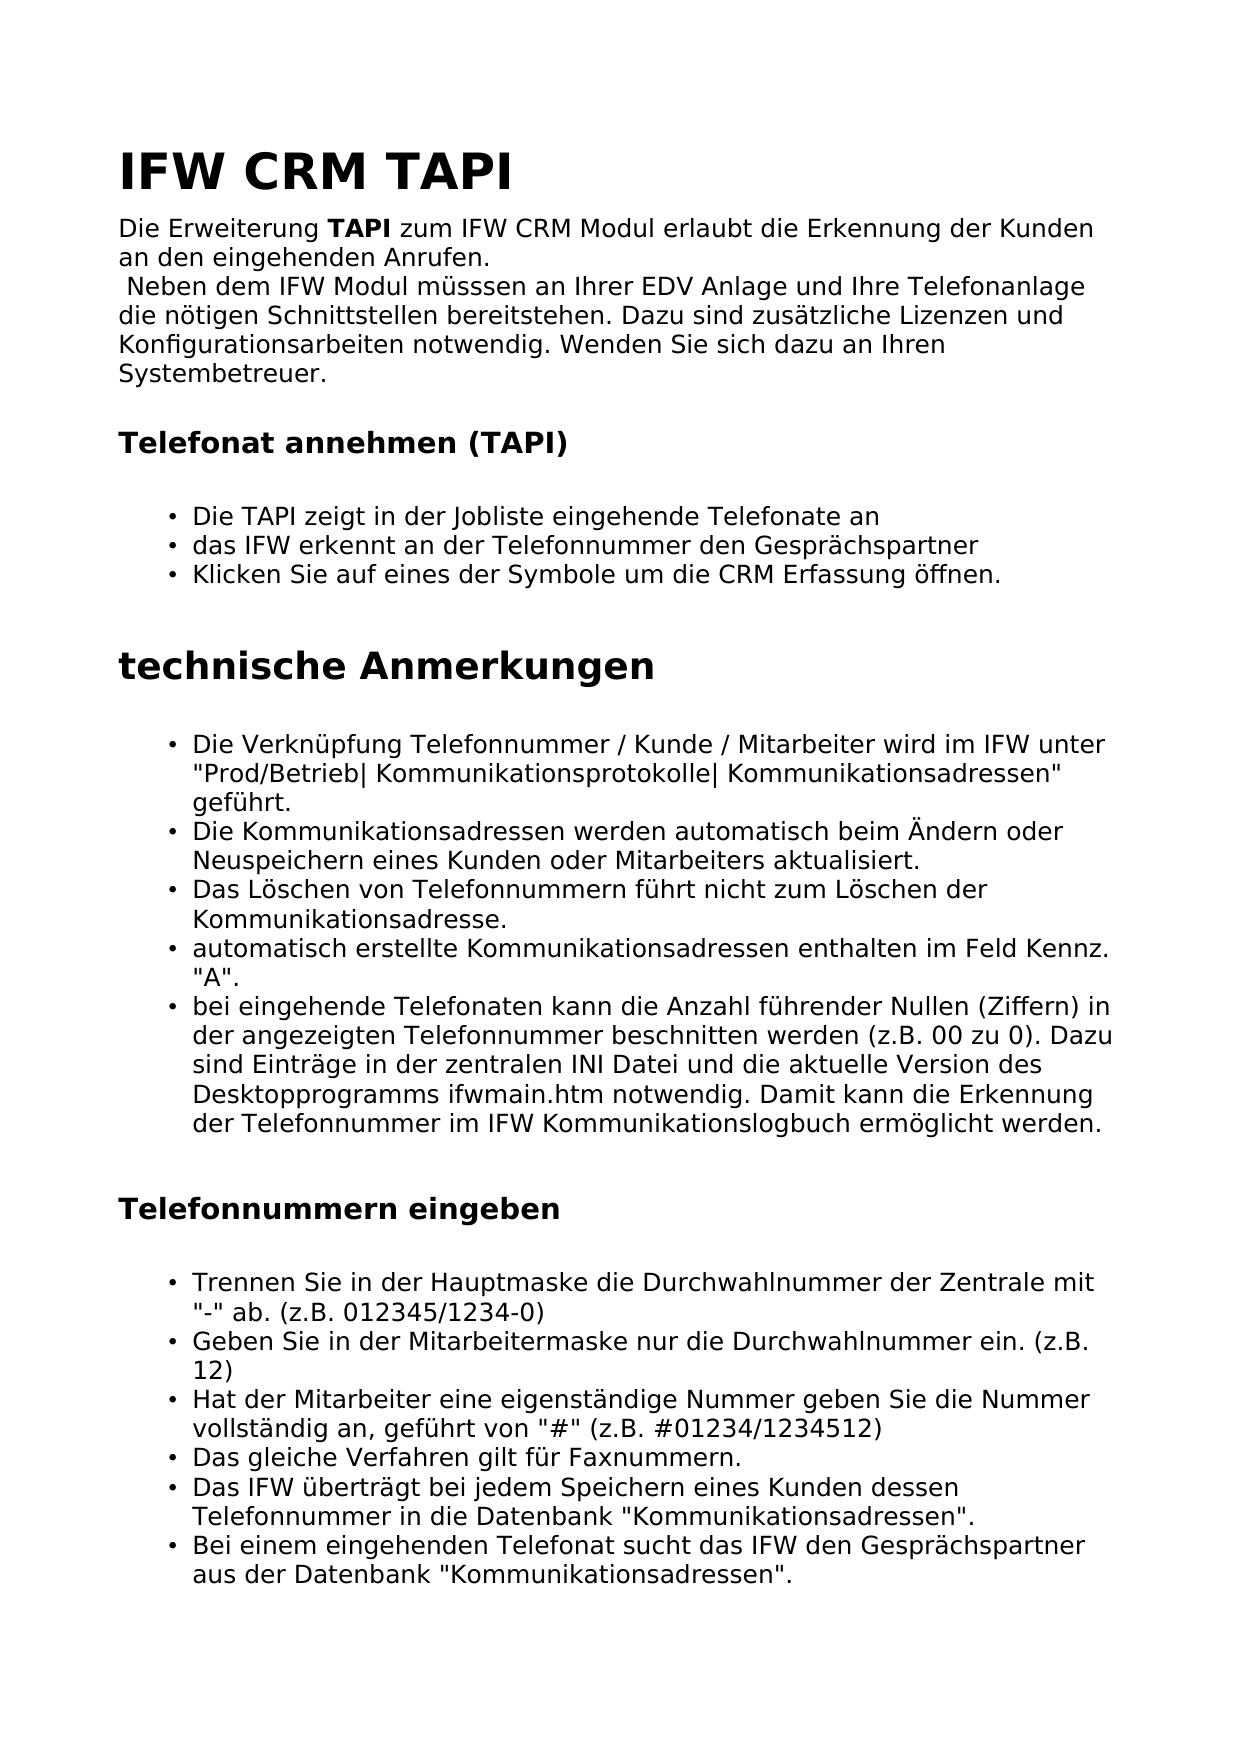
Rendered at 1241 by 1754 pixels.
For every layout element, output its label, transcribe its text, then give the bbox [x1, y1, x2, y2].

list Trennen Sie in der Hauptmaske die Durchwahlnummer der Zentrale mit "-" ab. (z.B. 012345/1234-0) [177, 1269, 1122, 1327]
list Die Kommunikationsadressen werden automatisch beim Ändern oder Neuspeichern eines Kunden oder Mitarbeiters aktualisiert. [177, 817, 1122, 876]
list Das Löschen von Telefonnummern führt nicht zum Löschen der Kommunikationsadresse. [177, 876, 1122, 934]
subtitle Telefonat annehmen (TAPI) [118, 426, 1122, 460]
list Das gleiche Verfahren gilt für Faxnummern. [177, 1444, 1122, 1473]
subtitle Telefonnummern eingeben [118, 1193, 1122, 1227]
list Klicken Sie auf eines der Symbole um die CRM Erfassung öffnen. [177, 561, 1122, 590]
list Hat der Mitarbeiter eine eigenständige Nummer geben Sie die Nummer vollständig an, geführt von "#" (z.B. #01234/1234512) [177, 1385, 1122, 1444]
subtitle technische Anmerkungen [118, 644, 1122, 688]
list Geben Sie in der Mitarbeitermaske nur die Durchwahlnummer ein. (z.B. 12) [177, 1327, 1122, 1385]
list Die TAPI zeigt in der Jobliste eingehende Telefonate an [177, 502, 1122, 531]
text Die Erweiterung TAPI zum IFW CRM Modul erlaubt die Erkennung der Kunden an den eingehenden Anrufen. Neben dem IFW Modul müsssen an Ihrer EDV Anlage und Ihre Telefonanlage die nötigen Schnittstellen bereitstehen. Dazu sind zusätzliche Lizenzen und Konfigurationsarbeiten notwendig. Wenden Sie sich dazu an Ihren Systembetreuer. [118, 214, 1122, 389]
list Das IFW überträgt bei jedem Speichern eines Kunden dessen Telefonnummer in die Datenbank "Kommunikationsadressen". [177, 1473, 1122, 1531]
list Die Verknüpfung Telefonnummer / Kunde / Mitarbeiter wird im IFW unter "Prod/Betrieb| Kommunikationsprotokolle| Kommunikationsadressen" geführt. [177, 730, 1122, 817]
list automatisch erstellte Kommunikationsadressen enthalten im Feld Kennz. "A". [177, 934, 1122, 992]
list Bei einem eingehenden Telefonat sucht das IFW den Gesprächspartner aus der Datenbank "Kommunikationsadressen". [177, 1531, 1122, 1589]
subtitle IFW CRM TAPI [118, 143, 1122, 201]
list bei eingehende Telefonaten kann die Anzahl führender Nullen (Ziffern) in der angezeigten Telefonnummer beschnitten werden (z.B. 00 zu 0). Dazu sind Einträge in der zentralen INI Datei und die aktuelle Version des Desktopprogramms ifwmain.htm notwendig. Damit kann die Erkennung der Telefonnummer im IFW Kommunikationslogbuch ermöglicht werden. [177, 992, 1122, 1138]
list das IFW erkennt an der Telefonnummer den Gesprächspartner [177, 531, 1122, 561]
